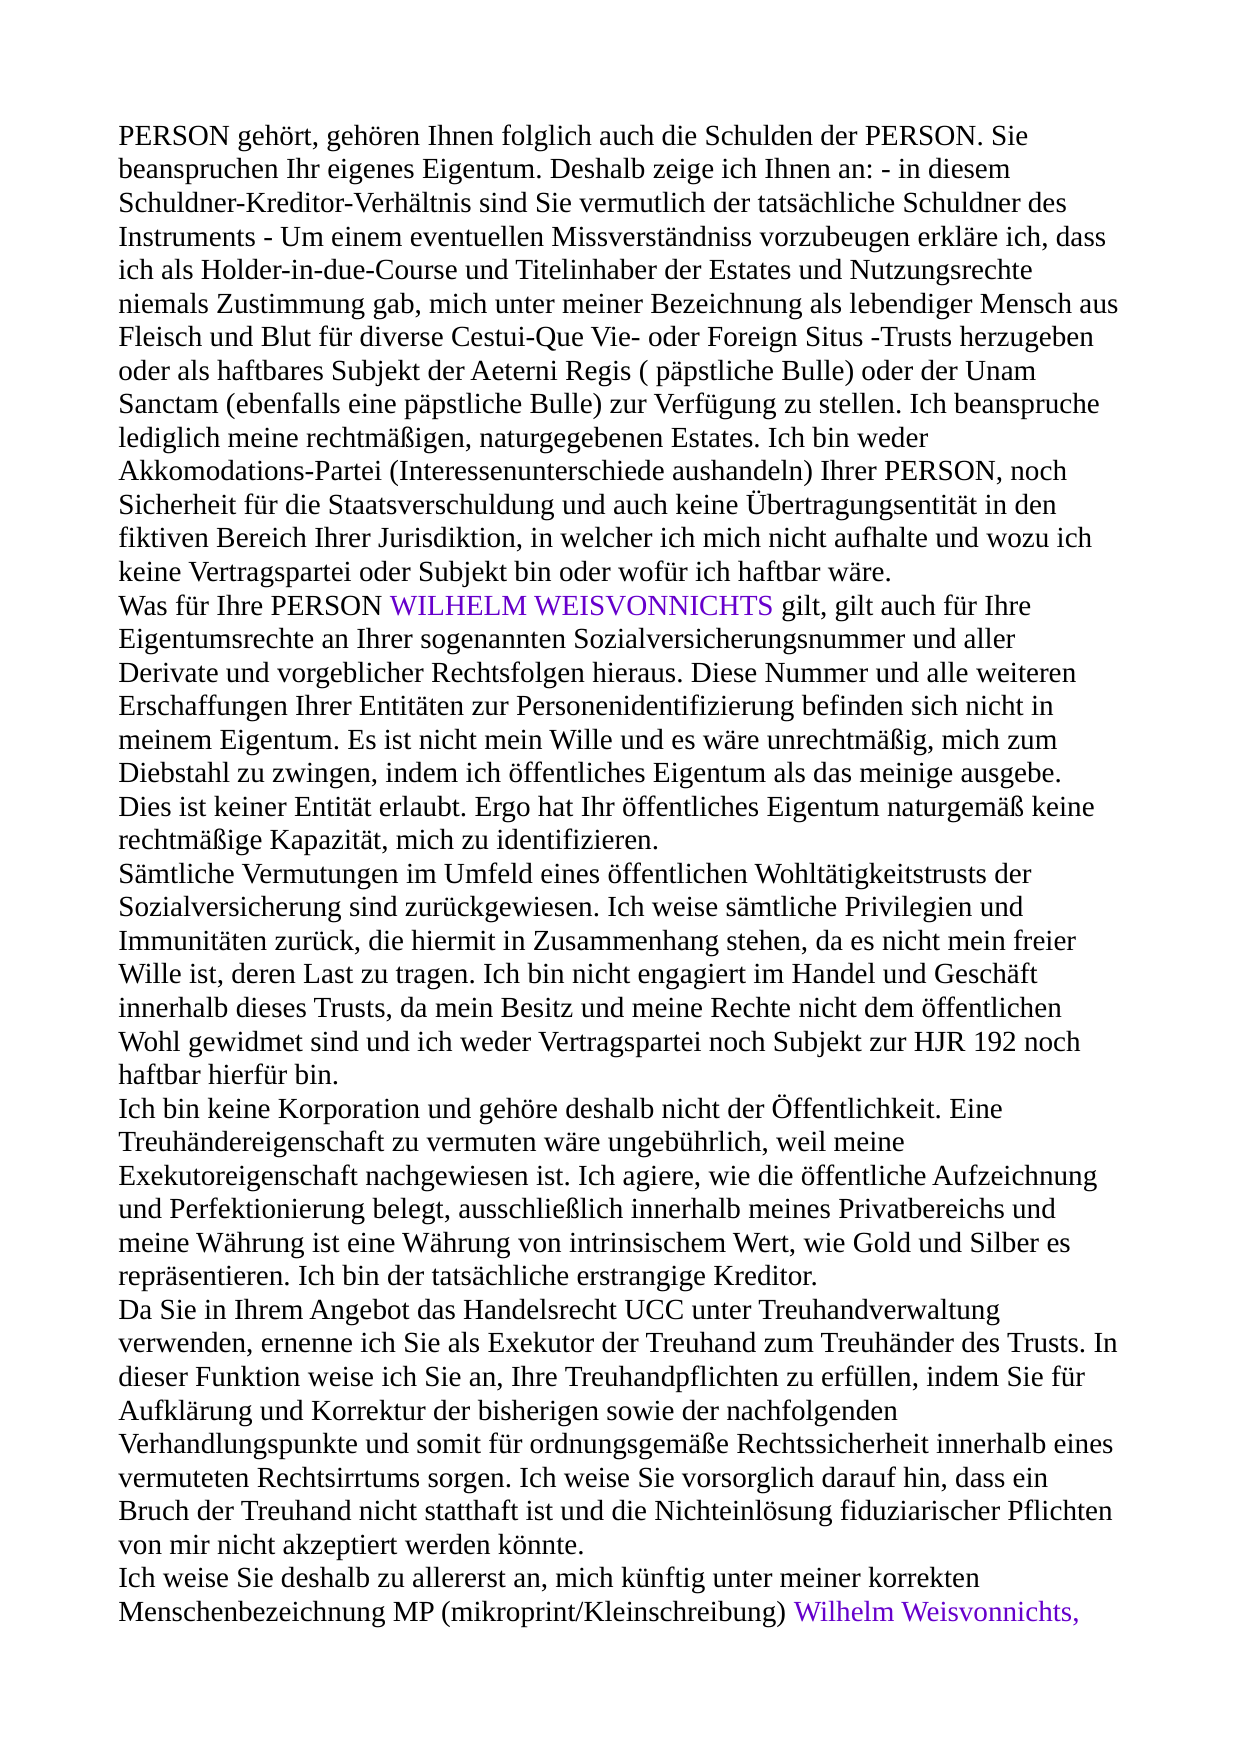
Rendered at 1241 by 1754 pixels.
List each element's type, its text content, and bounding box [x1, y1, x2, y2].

text Da Sie in Ihrem Angebot das Handelsrecht UCC unter Treuhandverwaltung verwenden, ernenne ich Sie als Exekutor der Treuhand zum Treuhänder des Trusts. In dieser Funktion weise ich Sie an, Ihre Treuhandpflichten zu erfüllen, indem Sie für Aufklärung und Korrektur der bisherigen sowie der nachfolgenden [118, 1292, 1122, 1426]
text PERSON gehört, gehören Ihnen folglich auch die Schulden der PERSON. Sie beanspruchen Ihr eigenes Eigentum. Deshalb zeige ich Ihnen an: - in diesem Schuldner-Kreditor-Verhältnis sind Sie vermutlich der tatsächliche Schuldner des [118, 118, 1122, 219]
text Instruments - Um einem eventuellen Missverständniss vorzubeugen erkläre ich, dass ich als Holder-in-due-Course und Titelinhaber der Estates und Nutzungsrechte niemals Zustimmung gab, mich unter meiner Bezeichnung als lebendiger Mensch aus Fleisch und Blut für diverse Cestui-Que Vie- oder Foreign Situs -Trusts herzugeben [118, 219, 1122, 353]
text oder als haftbares Subjekt der Aeterni Regis ( päpstliche Bulle) oder der Unam Sanctam (ebenfalls eine päpstliche Bulle) zur Verfügung zu stellen. Ich beanspruche lediglich meine rechtmäßigen, naturgegebenen Estates. Ich bin weder Akkomodations-Partei (Interessenunterschiede aushandeln) Ihrer PERSON, noch Sicherheit für die Staatsverschuldung und auch keine Übertragungsentität in den [118, 353, 1122, 521]
text Ich bin keine Korporation und gehöre deshalb nicht der Öffentlichkeit. Eine Treuhändereigenschaft zu vermuten wäre ungebührlich, weil meine Exekutoreigenschaft nachgewiesen ist. Ich agiere, wie die öffentliche Aufzeichnung und Perfektionierung belegt, ausschließlich innerhalb meines Privatbereichs und meine Währung ist eine Währung von intrinsischem Wert, wie Gold und Silber es repräsentieren. Ich bin der tatsächliche erstrangige Kreditor. [118, 1091, 1122, 1292]
text Sämtliche Vermutungen im Umfeld eines öffentlichen Wohltätigkeitstrusts der Sozialversicherung sind zurückgewiesen. Ich weise sämtliche Privilegien und Immunitäten zurück, die hiermit in Zusammenhang stehen, da es nicht mein freier Wille ist, deren Last zu tragen. Ich bin nicht engagiert im Handel und Geschäft innerhalb dieses Trusts, da mein Besitz und meine Rechte nicht dem öffentlichen Wohl gewidmet sind und ich weder Vertragspartei noch Subjekt zur HJR 192 noch haftbar hierfür bin. [118, 856, 1122, 1091]
text Verhandlungspunkte und somit für ordnungsgemäße Rechtssicherheit innerhalb eines vermuteten Rechtsirrtums sorgen. Ich weise Sie vorsorglich darauf hin, dass ein Bruch der Treuhand nicht statthaft ist und die Nichteinlösung fiduziarischer Pflichten von mir nicht akzeptiert werden könnte. [118, 1426, 1122, 1560]
text Was für Ihre PERSON WILHELM WEISVONNICHTS gilt, gilt auch für Ihre Eigentumsrechte an Ihrer sogenannten Sozialversicherungsnummer und aller Derivate und vorgeblicher Rechtsfolgen hieraus. Diese Nummer und alle weiteren Erschaffungen Ihrer Entitäten zur Personenidentifizierung befinden sich nicht in meinem Eigentum. Es ist nicht mein Wille und es wäre unrechtmäßig, mich zum Diebstahl zu zwingen, indem ich öffentliches Eigentum als das meinige ausgebe. Dies ist keiner Entität erlaubt. Ergo hat Ihr öffentliches Eigentum naturgemäß keine rechtmäßige Kapazität, mich zu identifizieren. [118, 588, 1122, 856]
text fiktiven Bereich Ihrer Jurisdiktion, in welcher ich mich nicht aufhalte und wozu ich keine Vertragspartei oder Subjekt bin oder wofür ich haftbar wäre. [118, 521, 1122, 588]
text Ich weise Sie deshalb zu allererst an, mich künftig unter meiner korrekten Menschenbezeichnung MP (mikroprint/Kleinschreibung) Wilhelm Weisvonnichts, [118, 1560, 1122, 1627]
